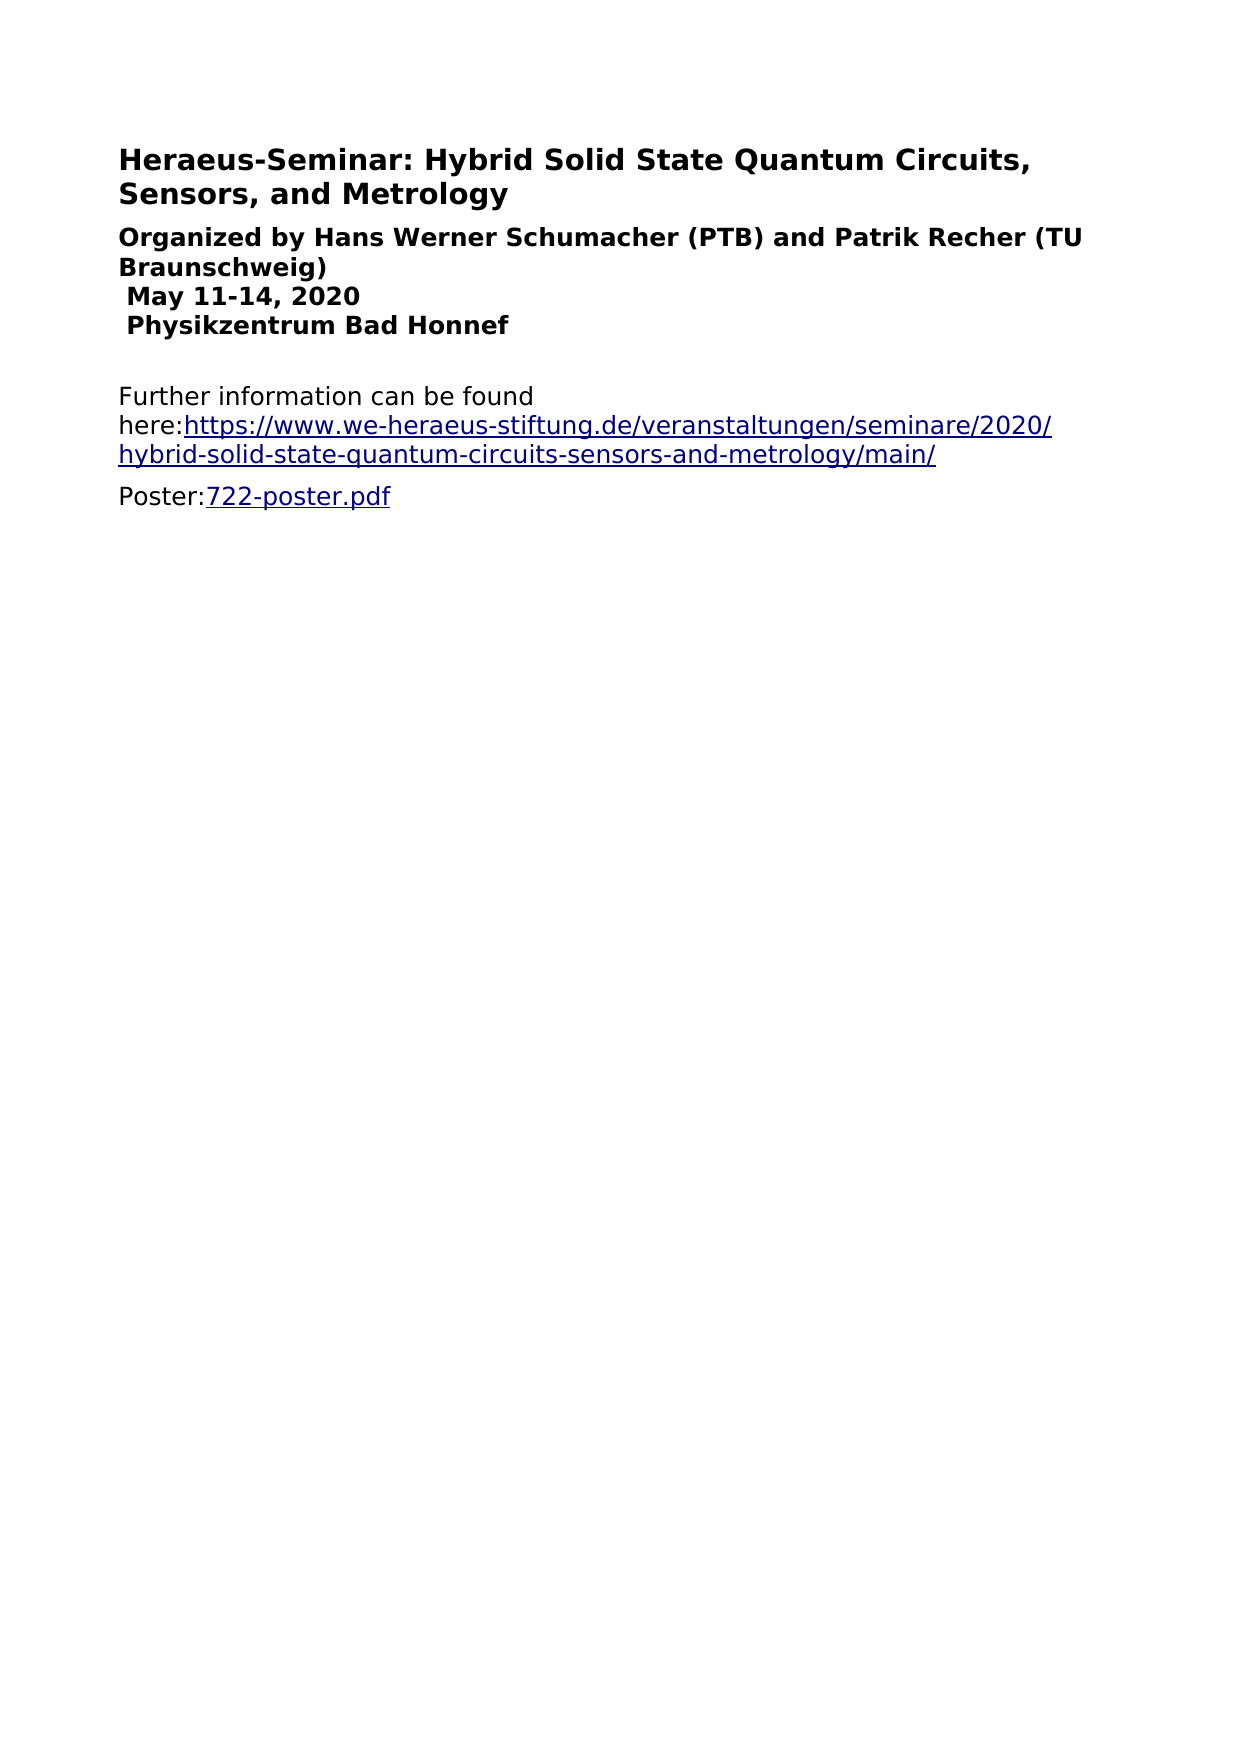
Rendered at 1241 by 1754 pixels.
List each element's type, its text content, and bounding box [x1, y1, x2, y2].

text Further information can be found here:https://www.we-heraeus-stiftung.de/veranstaltungen/seminare/2020/hybrid-solid-state-quantum-circuits-sensors-and-metrology/main/ [118, 382, 1122, 469]
subtitle Heraeus-Seminar: Hybrid Solid State Quantum Circuits, Sensors, and Metrology [118, 143, 1122, 211]
text Poster:722-poster.pdf [118, 482, 1122, 511]
text Organized by Hans Werner Schumacher (PTB) and Patrik Recher (TU Braunschweig) May 11-14, 2020 Physikzentrum Bad Honnef [118, 223, 1122, 369]
